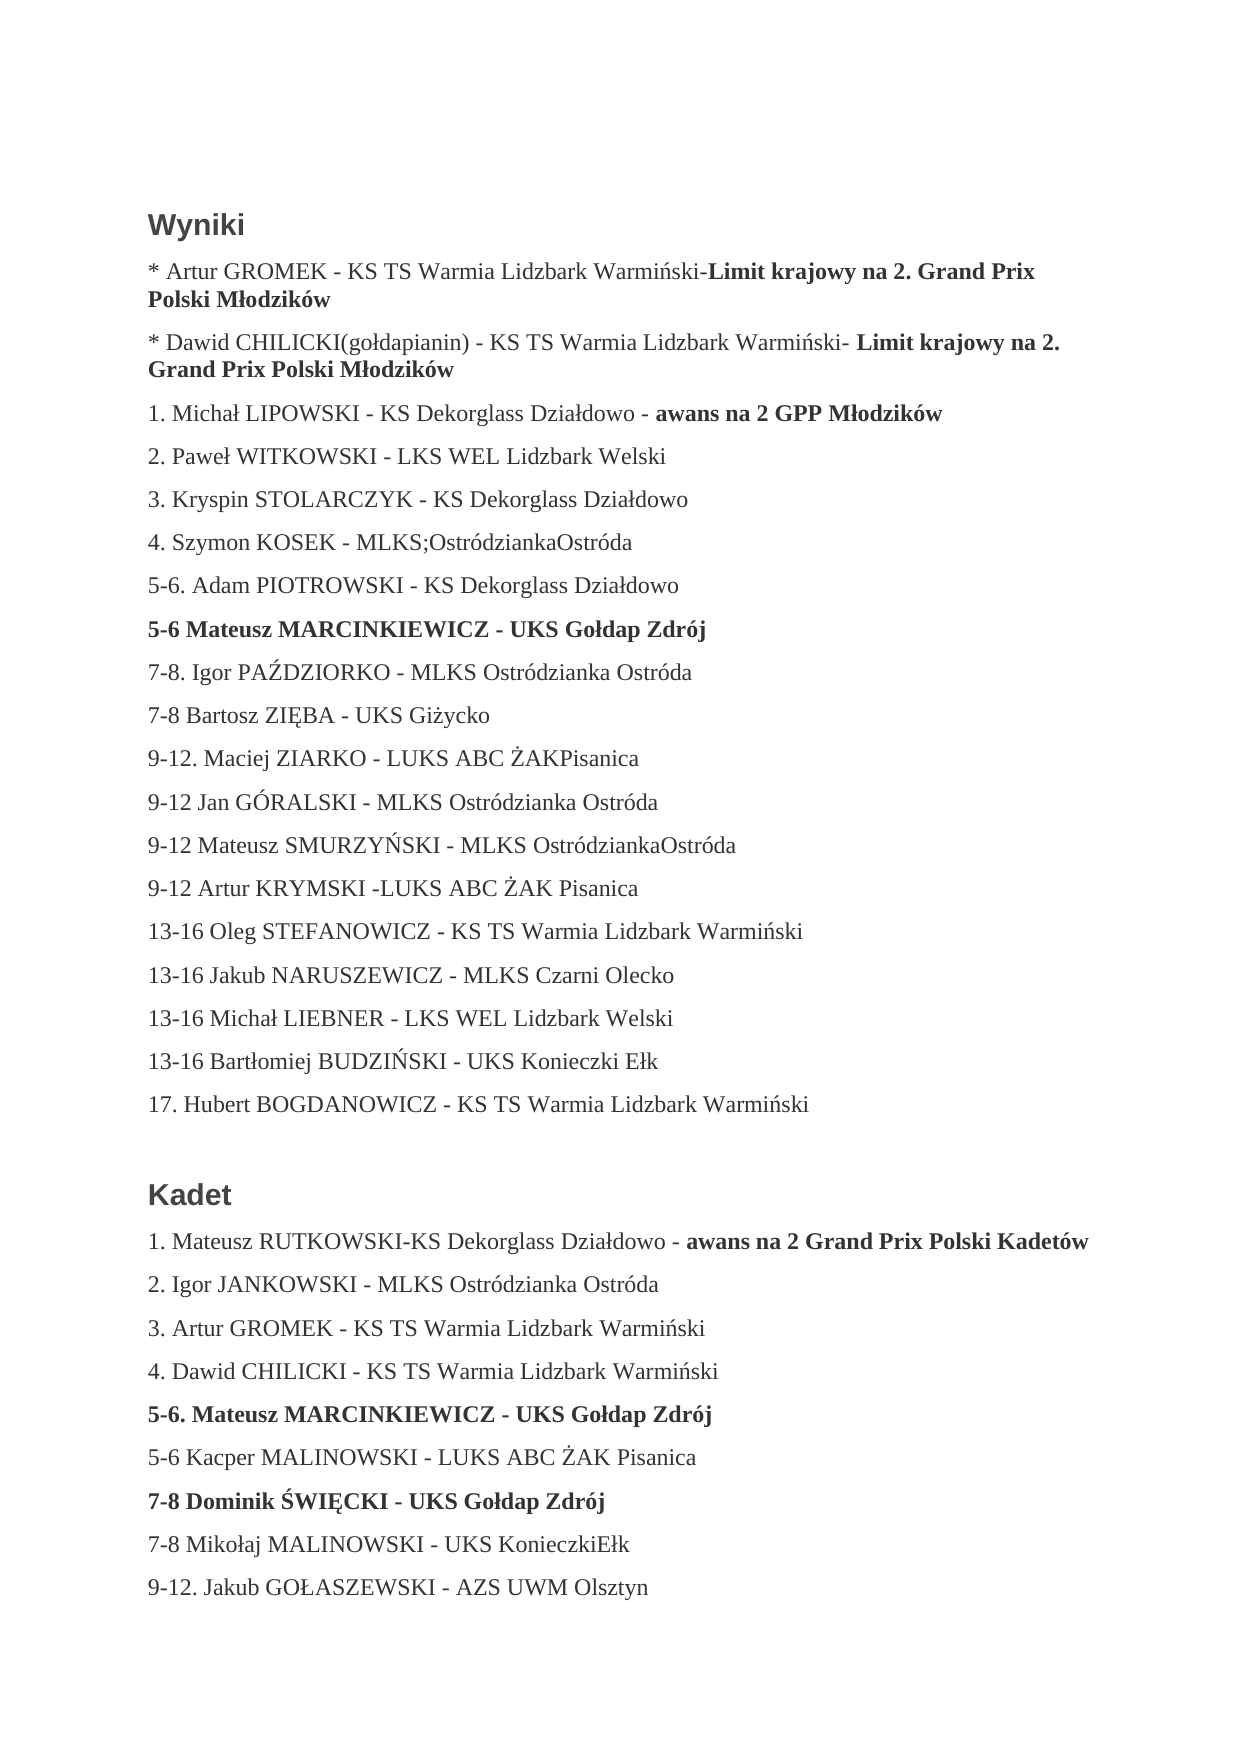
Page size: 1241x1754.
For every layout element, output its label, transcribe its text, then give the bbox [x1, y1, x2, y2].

text 7-8. Igor PAŹDZIORKO - MLKS Ostródzianka Ostróda [148, 658, 1093, 686]
text 13-16 Michał LIEBNER - LKS WEL Lidzbark Welski [148, 1004, 1093, 1031]
subtitle Wyniki [148, 179, 1093, 241]
text * Dawid CHILICKI(gołdapianin) - KS TS Warmia Lidzbark Warmiński- Limit krajowy na 2. Grand Prix Polski Młodzików [148, 328, 1093, 383]
text * Artur GROMEK - KS TS Warmia Lidzbark Warmiński-Limit krajowy na 2. Grand Prix Polski Młodzików [148, 257, 1093, 312]
text 2. Igor JANKOWSKI - MLKS Ostródzianka Ostróda [148, 1271, 1093, 1298]
text 9-12. Maciej ZIARKO - LUKS ABC ŻAKPisanica [148, 744, 1093, 772]
text 17. Hubert BOGDANOWICZ - KS TS Warmia Lidzbark Warmiński [148, 1090, 1093, 1118]
subtitle Kadet [148, 1149, 1093, 1212]
text 13-16 Oleg STEFANOWICZ - KS TS Warmia Lidzbark Warmiński [148, 917, 1093, 945]
text 9-12. Jakub GOŁASZEWSKI - AZS UWM Olsztyn [148, 1573, 1093, 1601]
text 3. Kryspin STOLARCZYK - KS Dekorglass Działdowo [148, 485, 1093, 513]
text 5-6 Kacper MALINOWSKI - LUKS ABC ŻAK Pisanica [148, 1443, 1093, 1471]
text 3. Artur GROMEK - KS TS Warmia Lidzbark Warmiński [148, 1314, 1093, 1341]
text 13-16 Bartłomiej BUDZIŃSKI - UKS Konieczki Ełk [148, 1047, 1093, 1075]
text 9-12 Artur KRYMSKI -LUKS ABC ŻAK Pisanica [148, 874, 1093, 902]
text 5-6 Mateusz MARCINKIEWICZ - UKS Gołdap Zdrój [148, 615, 1093, 642]
text 5-6. Mateusz MARCINKIEWICZ - UKS Gołdap Zdrój [148, 1400, 1093, 1428]
text 4. Dawid CHILICKI - KS TS Warmia Lidzbark Warmiński [148, 1357, 1093, 1384]
text 9-12 Mateusz SMURZYŃSKI - MLKS OstródziankaOstróda [148, 831, 1093, 858]
text 7-8 Dominik ŚWIĘCKI - UKS Gołdap Zdrój [148, 1487, 1093, 1514]
text 13-16 Jakub NARUSZEWICZ - MLKS Czarni Olecko [148, 961, 1093, 988]
text 1. Mateusz RUTKOWSKI-KS Dekorglass Działdowo - awans na 2 Grand Prix Polski Kadetów [148, 1227, 1093, 1255]
text 7-8 Bartosz ZIĘBA - UKS Giżycko [148, 701, 1093, 729]
text 7-8 Mikołaj MALINOWSKI - UKS KonieczkiEłk [148, 1530, 1093, 1557]
text 2. Paweł WITKOWSKI - LKS WEL Lidzbark Welski [148, 442, 1093, 469]
text 4. Szymon KOSEK - MLKS;OstródziankaOstróda [148, 528, 1093, 556]
text 1. Michał LIPOWSKI - KS Dekorglass Działdowo - awans na 2 GPP Młodzików [148, 399, 1093, 426]
text 5-6. Adam PIOTROWSKI - KS Dekorglass Działdowo [148, 572, 1093, 599]
text 9-12 Jan GÓRALSKI - MLKS Ostródzianka Ostróda [148, 788, 1093, 815]
